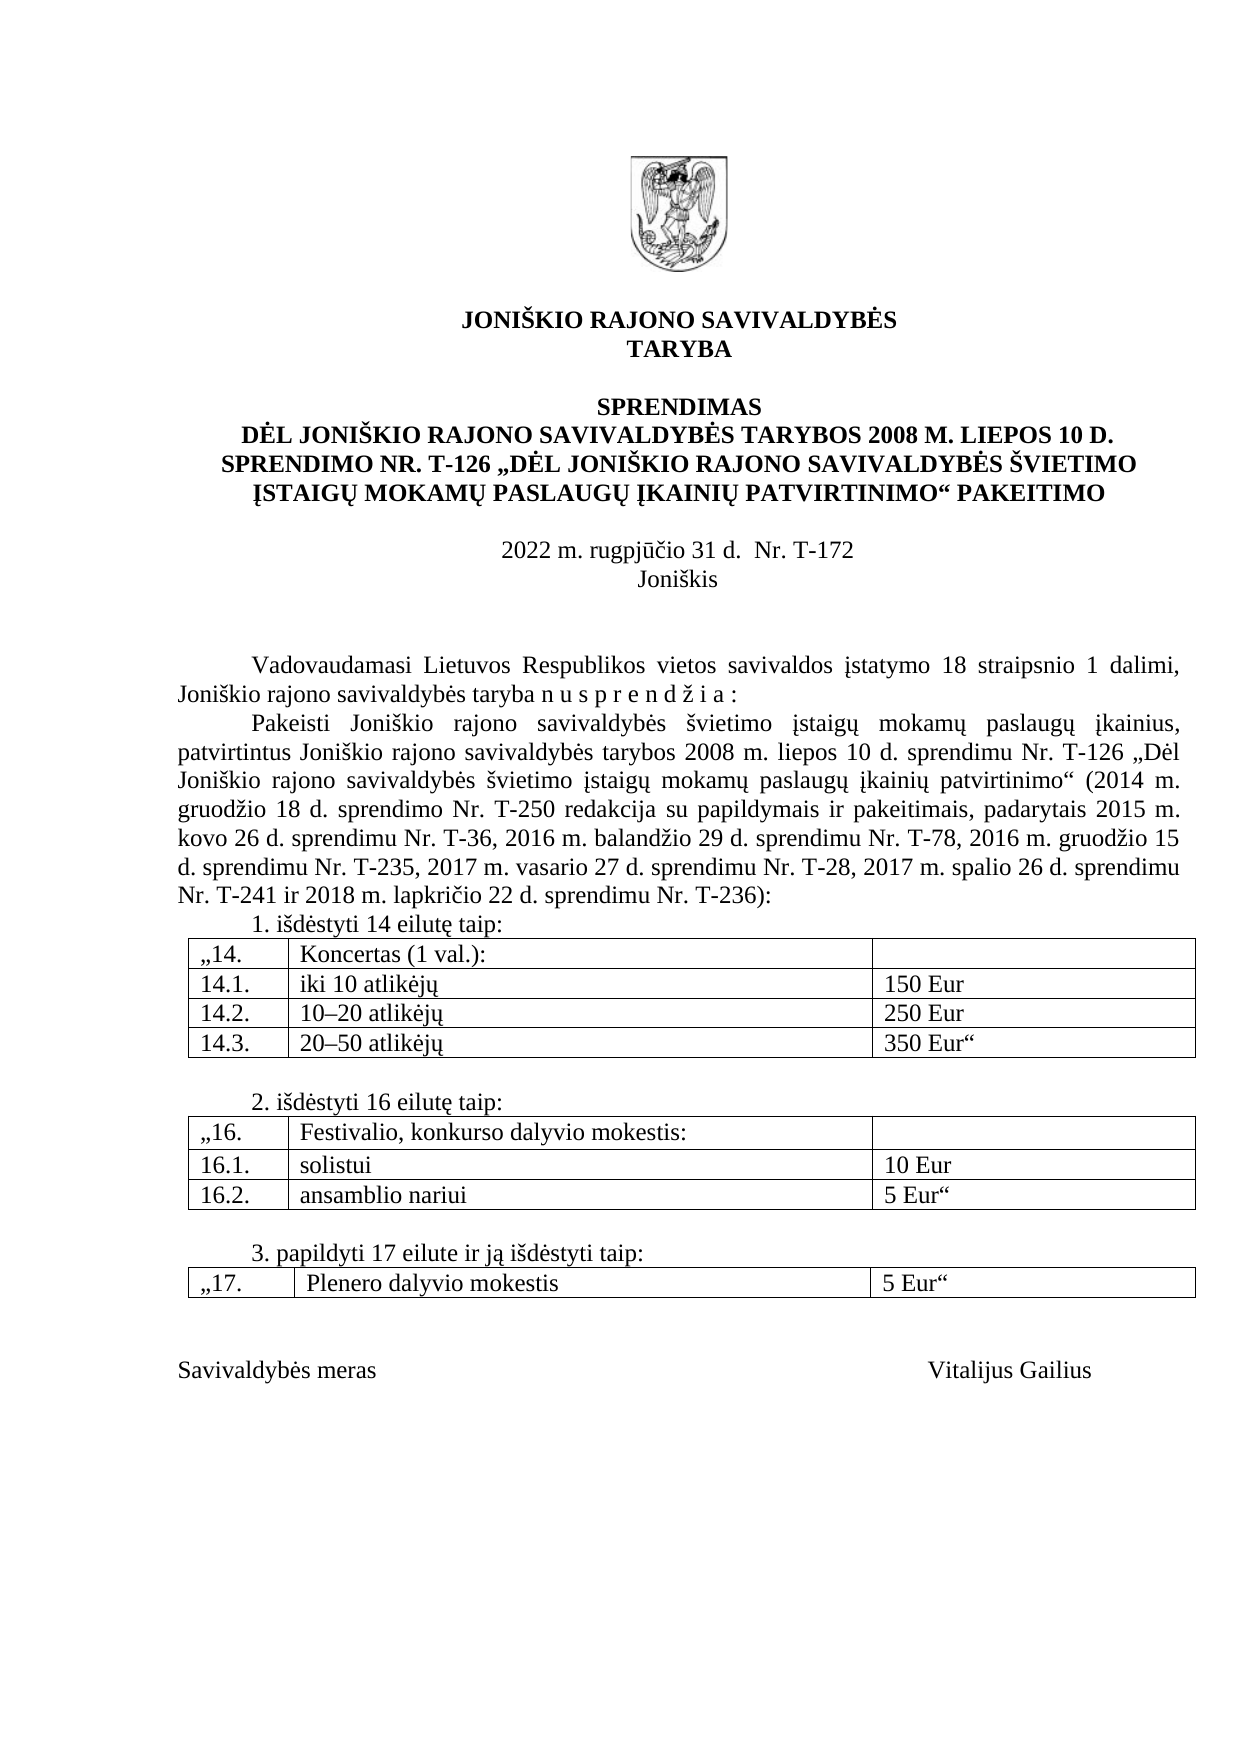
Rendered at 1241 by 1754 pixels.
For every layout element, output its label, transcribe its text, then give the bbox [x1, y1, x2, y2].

table_cell ansamblio nariui [289, 1180, 872, 1209]
table_header [873, 1117, 1195, 1149]
text Vadovaudamasi Lietuvos Respublikos vietos savivaldos įstatymo 18 straipsnio 1 dalimi, Joniškio rajono savivaldybės taryba nusprendžia: [177, 650, 1181, 708]
text DĖL JONIŠKIO RAJONO SAVIVALDYBĖS TARYBOS 2008 M. LIEPOS 10 D. SPRENDIMO NR. T-126 „DĖL JONIŠKIO RAJONO SAVIVALDYBĖS ŠVIETIMO ĮSTAIGŲ MOKAMŲ PASLAUGŲ ĮKAINIŲ PATVIRTINIMO“ PAKEITIMO [174, 420, 1181, 507]
table_cell 16.2. [189, 1180, 288, 1209]
table_cell 250 Eur [873, 999, 1195, 1027]
table_header „14. [189, 939, 288, 968]
text 2. išdėstyti 16 eilutę taip: [177, 1087, 1181, 1116]
text Joniškis [174, 564, 1181, 593]
table_cell solistui [289, 1150, 872, 1179]
text 1. išdėstyti 14 eilutę taip: [177, 909, 1181, 938]
table_header 5 Eur“ [871, 1268, 1195, 1297]
text Joniškio rajono savivaldybės TARYBA [177, 305, 1181, 363]
text SPRENDIMAS [177, 392, 1181, 420]
table_cell 16.1. [189, 1150, 288, 1179]
table_header „17. [189, 1268, 294, 1297]
text Pakeisti Joniškio rajono savivaldybės švietimo įstaigų mokamų paslaugų įkainius, patvirtintus Joniškio rajono savivaldybės tarybos 2008 m. liepos 10 d. sprendimu Nr. T-126 „Dėl Joniškio rajono savivaldybės švietimo įstaigų mokamų paslaugų įkainių patvirtinimo“ (2014 m. gruodžio 18 d. sprendimo Nr. T-250 redakcija su papildymais ir pakeitimais, padarytais 2015 m. kovo 26 d. sprendimu Nr. T-36, 2016 m. balandžio 29 d. sprendimu Nr. T-78, 2016 m. gruodžio 15 d. sprendimu Nr. T-235, 2017 m. vasario 27 d. sprendimu Nr. T-28, 2017 m. spalio 26 d. sprendimu Nr. T-241 ir 2018 m. lapkričio 22 d. sprendimu Nr. T-236): [177, 708, 1181, 909]
table_header Festivalio, konkurso dalyvio mokestis: [289, 1117, 872, 1149]
table_cell 350 Eur“ [873, 1028, 1195, 1057]
table_header „16. [189, 1117, 288, 1149]
table_header [873, 939, 1195, 968]
table_cell iki 10 atlikėjų [289, 969, 872, 997]
table_cell 14.1. [189, 969, 288, 997]
table_cell 14.3. [189, 1028, 288, 1057]
table_cell 14.2. [189, 999, 288, 1027]
table_cell 5 Eur“ [873, 1180, 1195, 1209]
table_cell 20–50 atlikėjų [289, 1028, 872, 1057]
table_header Plenero dalyvio mokestis [295, 1268, 870, 1297]
table_cell 150 Eur [873, 969, 1195, 997]
text 3. papildyti 17 eilute ir ją išdėstyti taip: [251, 1238, 1181, 1267]
table_header Koncertas (1 val.): [289, 939, 872, 968]
text 2022 m. rugpjūčio 31 d. Nr. T-172 [174, 535, 1181, 564]
table_cell 10–20 atlikėjų [289, 999, 872, 1027]
table_cell 10 Eur [873, 1150, 1195, 1179]
text Savivaldybės meras Vitalijus Gailius [177, 1356, 1181, 1384]
